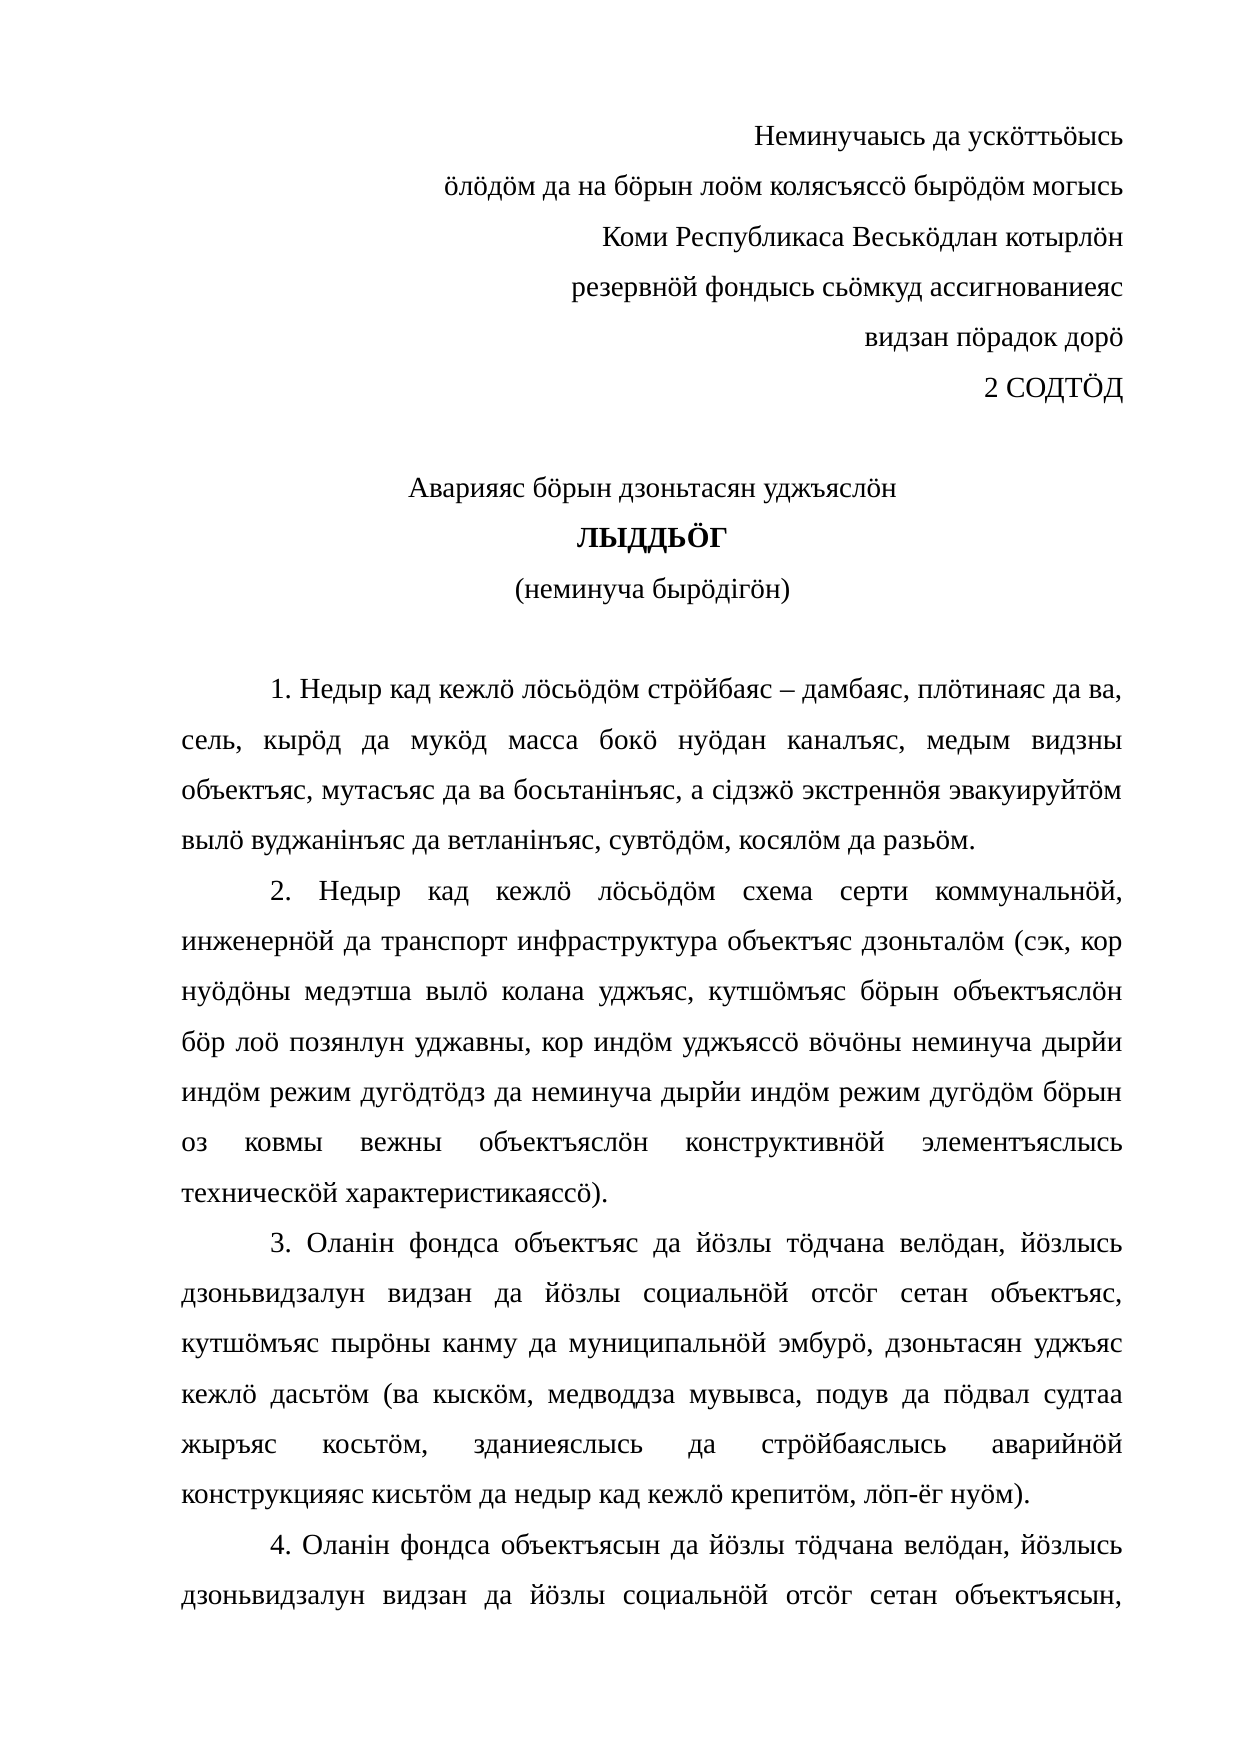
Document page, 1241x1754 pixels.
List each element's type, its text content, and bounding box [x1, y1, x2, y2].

text Аварияяс бӧрын дзоньтасян уджъяслӧн [181, 470, 1123, 504]
text (неминуча бырӧдігӧн) [181, 571, 1123, 604]
text Неминучаысь да ускӧттьӧысь [181, 118, 1123, 152]
text 2 СОДТӦД [181, 370, 1123, 403]
text 4. Оланін фондса объектъясын да йӧзлы тӧдчана велӧдан, йӧзлысь дзоньвидзалун видзан да йӧзлы социальнӧй отсӧг сетан объектъясын, [181, 1527, 1123, 1611]
text Коми Республикаса Веськӧдлан котырлӧн [181, 219, 1123, 252]
text резервнӧй фондысь сьӧмкуд ассигнованиеяс [181, 269, 1123, 303]
text 2. Недыр кад кежлӧ лӧсьӧдӧм схема серти коммунальнӧй, инженернӧй да транспорт инфраструктура объектъяс дзоньталӧм (сэк, кор нуӧдӧны медэтша вылӧ колана уджъяс, кутшӧмъяс бӧрын объектъяслӧн бӧр лоӧ позянлун уджавны, кор индӧм уджъяссӧ вӧчӧны неминуча дырйи индӧм режим дугӧдтӧдз да неминуча дырйи индӧм режим дугӧдӧм бӧрын оз ковмы вежны объектъяслӧн конструктивнӧй элементъяслысь техническӧй характеристикаяссӧ). [181, 873, 1123, 1208]
text видзан пӧрадок дорӧ [181, 319, 1123, 353]
text 1. Недыр кад кежлӧ лӧсьӧдӧм стрӧйбаяс – дамбаяс, плӧтинаяс да ва, сель, кырӧд да мукӧд масса бокӧ нуӧдан каналъяс, медым видзны объектъяс, мутасъяс да ва босьтанінъяс, а сідзжӧ экстреннӧя эвакуируйтӧм вылӧ вуджанінъяс да ветланінъяс, сувтӧдӧм, косялӧм да разьӧм. [181, 672, 1123, 856]
text ЛЫДДЬӦГ [181, 521, 1123, 554]
text ӧлӧдӧм да на бӧрын лоӧм колясъяссӧ бырӧдӧм могысь [181, 168, 1123, 202]
text 3. Оланін фондса объектъяс да йӧзлы тӧдчана велӧдан, йӧзлысь дзоньвидзалун видзан да йӧзлы социальнӧй отсӧг сетан объектъяс, кутшӧмъяс пырӧны канму да муниципальнӧй эмбурӧ, дзоньтасян уджъяс кежлӧ дасьтӧм (ва кыскӧм, медводдза мувывса, подув да пӧдвал судтаа жыръяс косьтӧм, зданиеяслысь да стрӧйбаяслысь аварийнӧй конструкцияяс кисьтӧм да недыр кад кежлӧ крепитӧм, лӧп-ёг нуӧм). [181, 1225, 1123, 1510]
